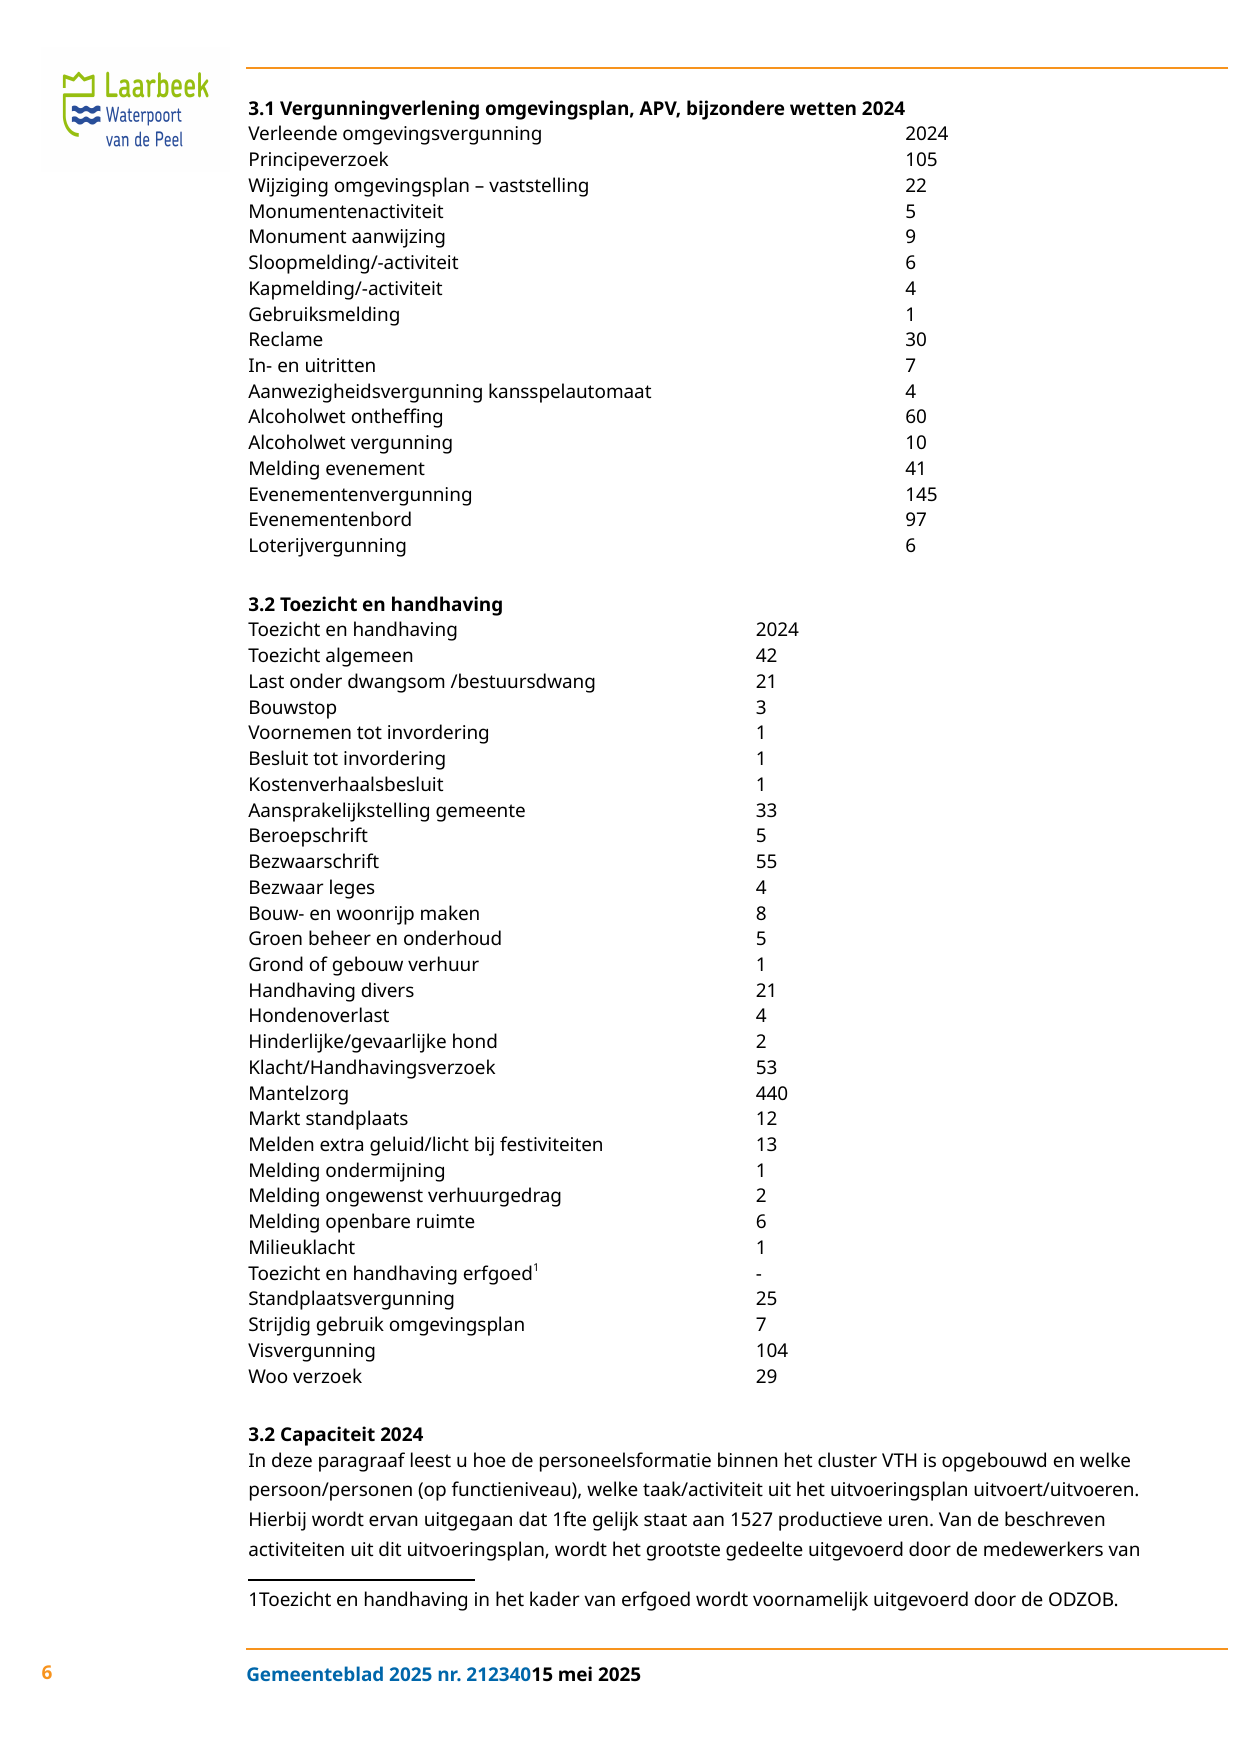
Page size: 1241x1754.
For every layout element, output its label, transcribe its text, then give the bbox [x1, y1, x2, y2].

table_cell Mantelzorg [248, 1080, 756, 1106]
table_cell 4 [905, 275, 1152, 301]
table_cell Monument aanwijzing [248, 224, 905, 249]
table_cell Wijziging omgevingsplan – vaststelling [248, 172, 905, 198]
table_cell 145 [905, 481, 1152, 507]
table_cell 105 [905, 146, 1152, 172]
table_cell 1 [905, 301, 1152, 326]
table_cell Standplaatsvergunning [248, 1286, 756, 1311]
table_cell 1 [756, 951, 1152, 977]
table_cell Toezicht algemeen [248, 643, 756, 668]
table_cell Reclame [248, 326, 905, 352]
table_cell Beroepschrift [248, 823, 756, 848]
table_cell 9 [905, 224, 1152, 249]
table_cell 29 [756, 1363, 1152, 1388]
table_cell 5 [756, 925, 1152, 951]
table_cell Handhaving divers [248, 977, 756, 1003]
table_cell 5 [905, 198, 1152, 223]
table_cell 10 [905, 429, 1152, 455]
table_cell 6 [905, 249, 1152, 275]
table_cell Kapmelding/-activiteit [248, 275, 905, 301]
table_cell 1 [756, 745, 1152, 771]
table_header 2024 [756, 617, 1152, 642]
table_cell Hondenoverlast [248, 1003, 756, 1028]
table_cell - [756, 1260, 1152, 1286]
table_cell Last onder dwangsom /bestuursdwang [248, 668, 756, 694]
table_cell Evenementenbord [248, 507, 905, 532]
table_cell 12 [756, 1106, 1152, 1131]
table_cell 2 [756, 1028, 1152, 1054]
table_header Verleende omgevingsvergunning [248, 121, 905, 146]
table_cell Bouw- en woonrijp maken [248, 900, 756, 925]
table_cell Alcoholwet ontheffing [248, 404, 905, 429]
table_cell Principeverzoek [248, 146, 905, 172]
table_cell 2 [756, 1183, 1152, 1208]
table_cell 4 [756, 1003, 1152, 1028]
table_cell 104 [756, 1337, 1152, 1363]
table_cell Aanwezigheidsvergunning kansspelautomaat [248, 378, 905, 404]
table_cell 22 [905, 172, 1152, 198]
table_cell 1 [756, 771, 1152, 797]
table_cell 3 [756, 694, 1152, 719]
picture [41, 47, 231, 172]
table_cell Evenementenvergunning [248, 481, 905, 507]
table_cell Hinderlijke/gevaarlijke hond [248, 1028, 756, 1054]
table_cell 1 [756, 720, 1152, 745]
table_cell Melding ondermijning [248, 1157, 756, 1183]
table_cell Visvergunning [248, 1337, 756, 1363]
table_cell 41 [905, 455, 1152, 481]
table_cell Woo verzoek [248, 1363, 756, 1388]
table_header 2024 [905, 121, 1152, 146]
table_cell 5 [756, 823, 1152, 848]
table_cell Klacht/Handhavingsverzoek [248, 1054, 756, 1080]
table_cell Sloopmelding/-activiteit [248, 249, 905, 275]
table_cell Kostenverhaalsbesluit [248, 771, 756, 797]
table_cell Alcoholwet vergunning [248, 429, 905, 455]
table_cell Grond of gebouw verhuur [248, 951, 756, 977]
table_header Toezicht en handhaving [248, 617, 756, 642]
table_cell Bezwaarschrift [248, 848, 756, 874]
table_cell 21 [756, 977, 1152, 1003]
table_cell Bouwstop [248, 694, 756, 719]
table_cell 42 [756, 643, 1152, 668]
table_cell 8 [756, 900, 1152, 925]
table_cell 97 [905, 507, 1152, 532]
table_cell Besluit tot invordering [248, 745, 756, 771]
table_cell Strijdig gebruik omgevingsplan [248, 1311, 756, 1337]
table_cell Melden extra geluid/licht bij festiviteiten [248, 1131, 756, 1157]
table_cell 7 [905, 352, 1152, 378]
table_cell Toezicht en handhaving erfgoed [248, 1260, 756, 1286]
table_cell Groen beheer en onderhoud [248, 925, 756, 951]
table_cell Markt standplaats [248, 1106, 756, 1131]
table_cell 440 [756, 1080, 1152, 1106]
table_cell 1 [756, 1157, 1152, 1183]
table_cell 4 [756, 874, 1152, 900]
text 3.2 Capaciteit 2024 [248, 1421, 1152, 1447]
table_cell Bezwaar leges [248, 874, 756, 900]
table_cell 6 [905, 532, 1152, 558]
table_cell Loterijvergunning [248, 532, 905, 558]
table_cell Milieuklacht [248, 1234, 756, 1260]
table_cell 13 [756, 1131, 1152, 1157]
table_cell 6 [756, 1209, 1152, 1234]
table_cell Melding openbare ruimte [248, 1209, 756, 1234]
table_cell 25 [756, 1286, 1152, 1311]
table_cell Melding evenement [248, 455, 905, 481]
table_cell 30 [905, 326, 1152, 352]
table_cell Monumentenactiviteit [248, 198, 905, 223]
text 3.2 Toezicht en handhaving [248, 591, 1152, 617]
table_cell Aansprakelijkstelling gemeente [248, 797, 756, 822]
table_cell 53 [756, 1054, 1152, 1080]
table_cell In- en uitritten [248, 352, 905, 378]
table_cell 33 [756, 797, 1152, 822]
text In deze paragraaf leest u hoe de personeelsformatie binnen het cluster VTH is opgebouwd en welke persoon/personen (op functieniveau), welke taak/activiteit uit het uitvoeringsplan uitvoert/uitvoeren. Hierbij wordt ervan uitgegaan dat 1fte gelijk staat aan 1527 productieve uren. Van de beschreven activiteiten uit dit uitvoeringsplan, wordt het grootste gedeelte uitgevoerd door de medewerkers van [248, 1447, 1152, 1562]
table_cell 55 [756, 848, 1152, 874]
table_cell 21 [756, 668, 1152, 694]
table_cell Melding ongewenst verhuurgedrag [248, 1183, 756, 1208]
table_cell 60 [905, 404, 1152, 429]
table_cell 1 [756, 1234, 1152, 1260]
text 3.1 Vergunningverlening omgevingsplan, APV, bijzondere wetten 2024 [248, 95, 1152, 121]
table_cell Gebruiksmelding [248, 301, 905, 326]
table_cell Voornemen tot invordering [248, 720, 756, 745]
table_cell 4 [905, 378, 1152, 404]
table_cell 7 [756, 1311, 1152, 1337]
